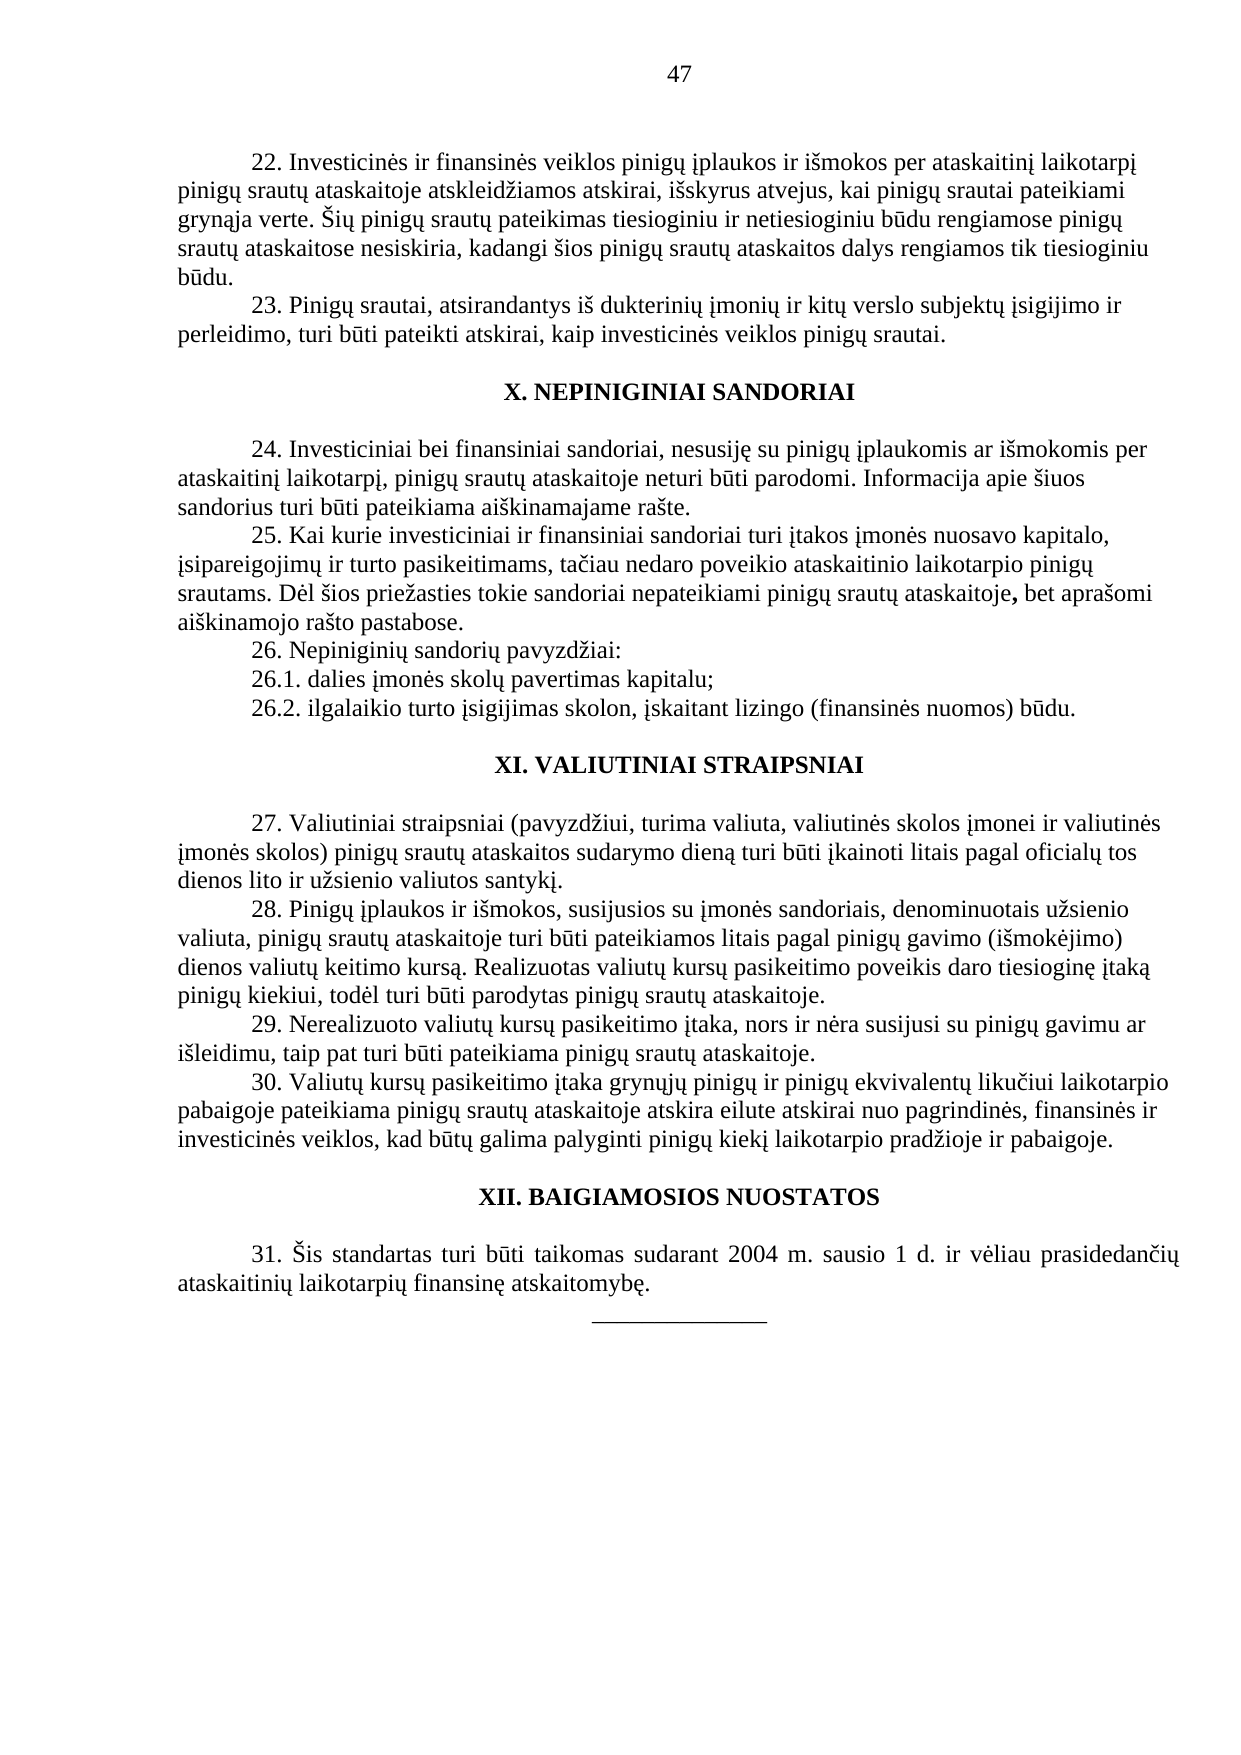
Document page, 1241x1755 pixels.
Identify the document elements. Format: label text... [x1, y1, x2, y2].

text 24. Investiciniai bei finansiniai sandoriai, nesusiję su pinigų įplaukomis ar išmokomis per ataskaitinį laikotarpį, pinigų srautų ataskaitoje neturi būti parodomi. Informacija apie šiuos sandorius turi būti pateikiama aiškinamajame rašte. [177, 434, 1181, 521]
text 23. Pinigų srautai, atsirandantys iš dukterinių įmonių ir kitų verslo subjektų įsigijimo ir perleidimo, turi būti pateikti atskirai, kaip investicinės veiklos pinigų srautai. [177, 291, 1181, 348]
text XI. VALIUTINIAI STRAIPSNIAI [177, 751, 1181, 779]
text X. NEPINIGINIAI SANDORIAI [177, 377, 1181, 406]
text 22. Investicinės ir finansinės veiklos pinigų įplaukos ir išmokos per ataskaitinį laikotarpį pinigų srautų ataskaitoje atskleidžiamos atskirai, išskyrus atvejus, kai pinigų srautai pateikiami grynąja verte. Šių pinigų srautų pateikimas tiesioginiu ir netiesioginiu būdu rengiamose pinigų srautų ataskaitose nesiskiria, kadangi šios pinigų srautų ataskaitos dalys rengiamos tik tiesioginiu būdu. [177, 147, 1181, 291]
text ______________ [177, 1297, 1181, 1326]
text 25. Kai kurie investiciniai ir finansiniai sandoriai turi įtakos įmonės nuosavo kapitalo, įsipareigojimų ir turto pasikeitimams, tačiau nedaro poveikio ataskaitinio laikotarpio pinigų srautams. Dėl šios priežasties tokie sandoriai nepateikiami pinigų srautų ataskaitoje, bet aprašomi aiškinamojo rašto pastabose. [177, 521, 1181, 636]
text 26. Nepiniginių sandorių pavyzdžiai: [177, 636, 1181, 664]
text 27. Valiutiniai straipsniai (pavyzdžiui, turima valiuta, valiutinės skolos įmonei ir valiutinės įmonės skolos) pinigų srautų ataskaitos sudarymo dieną turi būti įkainoti litais pagal oficialų tos dienos lito ir užsienio valiutos santykį. [177, 808, 1181, 894]
text 29. Nerealizuoto valiutų kursų pasikeitimo įtaka, nors ir nėra susijusi su pinigų gavimu ar išleidimu, taip pat turi būti pateikiama pinigų srautų ataskaitoje. [177, 1009, 1181, 1067]
text 31. Šis standartas turi būti taikomas sudarant 2004 m. sausio 1 d. ir vėliau prasidedančių ataskaitinių laikotarpių finansinę atskaitomybę. [177, 1239, 1181, 1297]
text XII. BAIGIAMOSIOS NUOSTATOS [177, 1182, 1181, 1211]
text 26.2. ilgalaikio turto įsigijimas skolon, įskaitant lizingo (finansinės nuomos) būdu. [177, 693, 1181, 722]
text 26.1. dalies įmonės skolų pavertimas kapitalu; [177, 664, 1181, 693]
text 28. Pinigų įplaukos ir išmokos, susijusios su įmonės sandoriais, denominuotais užsienio valiuta, pinigų srautų ataskaitoje turi būti pateikiamos litais pagal pinigų gavimo (išmokėjimo) dienos valiutų keitimo kursą. Realizuotas valiutų kursų pasikeitimo poveikis daro tiesioginę įtaką pinigų kiekiui, todėl turi būti parodytas pinigų srautų ataskaitoje. [177, 894, 1181, 1009]
text 30. Valiutų kursų pasikeitimo įtaka grynųjų pinigų ir pinigų ekvivalentų likučiui laikotarpio pabaigoje pateikiama pinigų srautų ataskaitoje atskira eilute atskirai nuo pagrindinės, finansinės ir investicinės veiklos, kad būtų galima palyginti pinigų kiekį laikotarpio pradžioje ir pabaigoje. [177, 1067, 1181, 1153]
